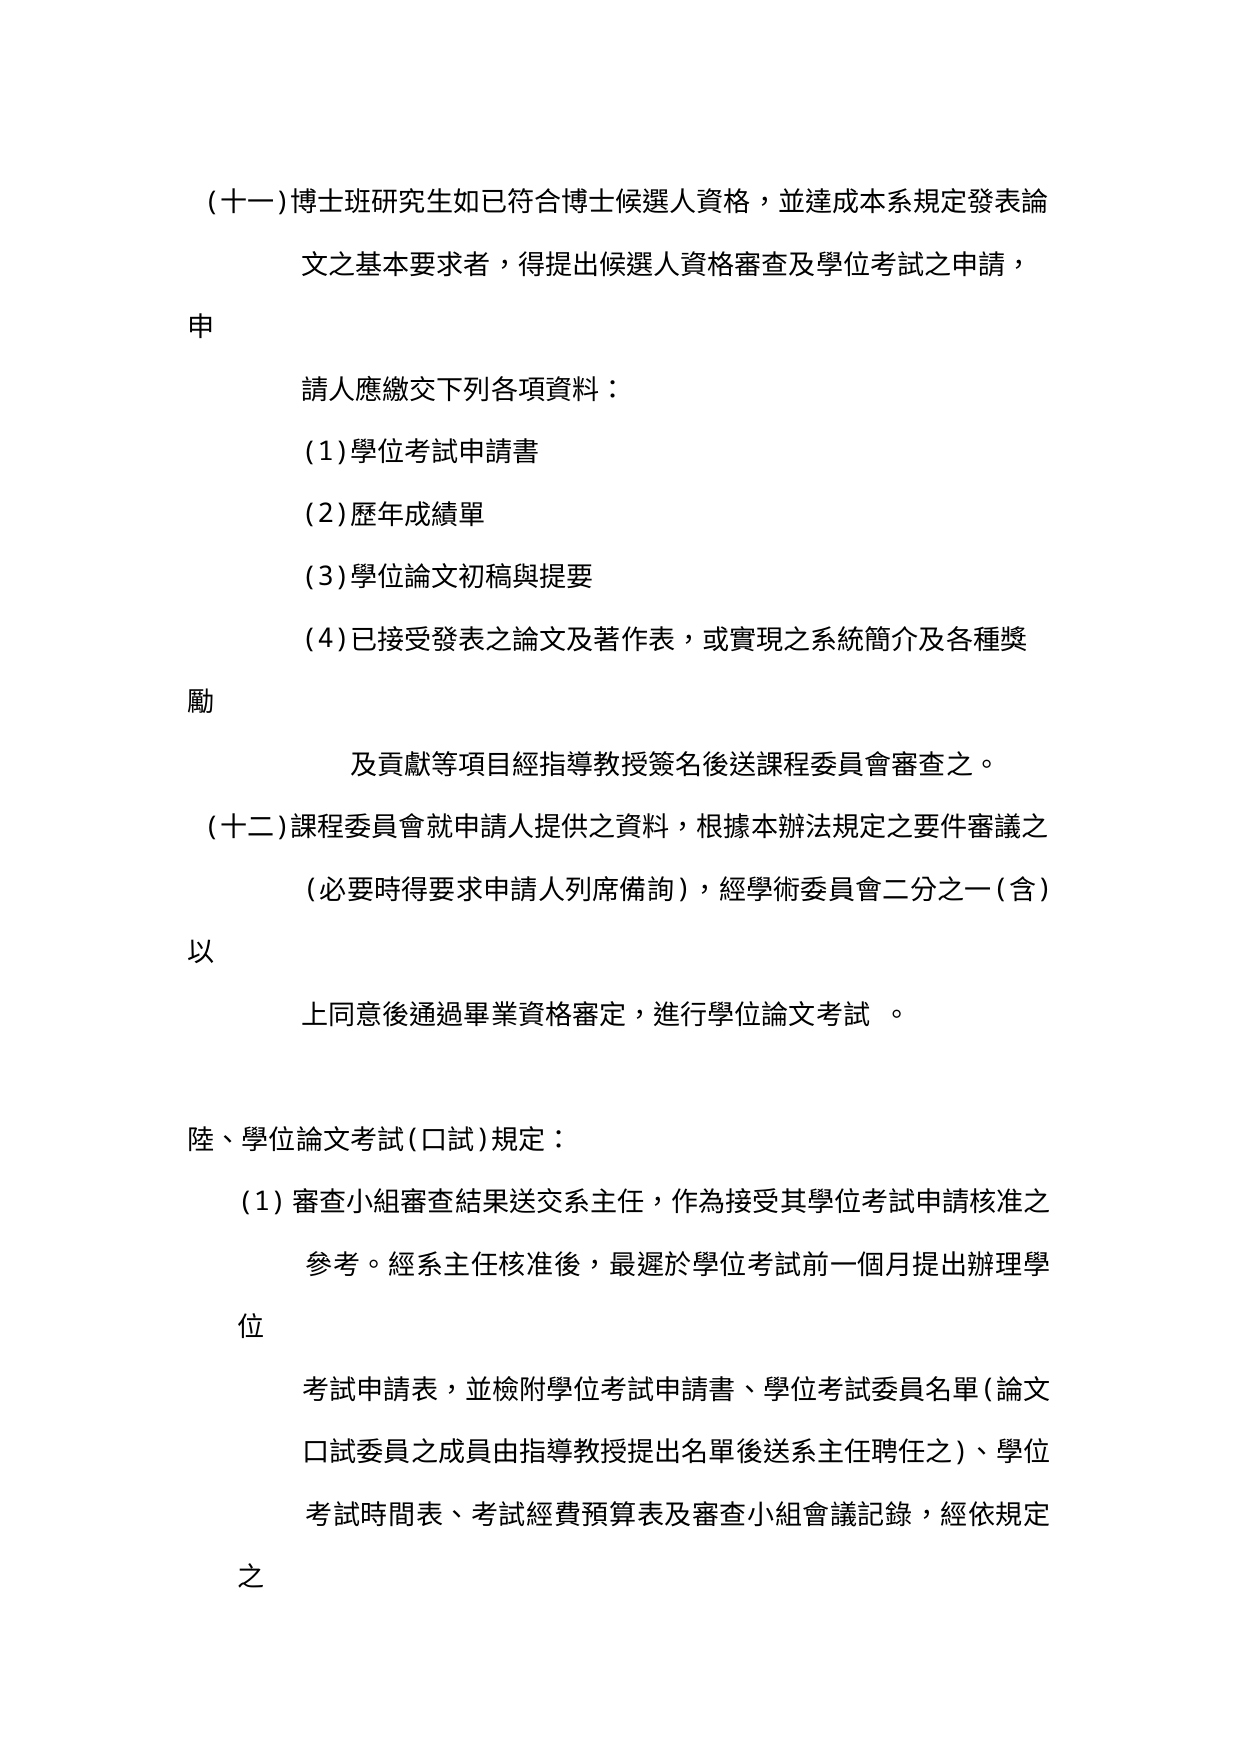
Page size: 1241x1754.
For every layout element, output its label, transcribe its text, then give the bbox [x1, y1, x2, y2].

text 文之基本要求者，得提出候選人資格審查及學位考試之申請，申 [187, 221, 1053, 346]
text (3)學位論文初稿與提要 [187, 533, 1053, 596]
text 參考。經系主任核准後，最遲於學位考試前一個月提出辦理學位 [237, 1221, 1053, 1346]
text (十二)課程委員會就申請人提供之資料，根據本辦法規定之要件審議之 [187, 783, 1053, 846]
text (十一)博士班研究生如已符合博士候選人資格，並達成本系規定發表論 [187, 158, 1053, 221]
text (2)歷年成績單 [187, 471, 1053, 533]
text 上同意後通過畢業資格審定，進行學位論文考試 。 [187, 971, 1053, 1033]
text 及貢獻等項目經指導教授簽名後送課程委員會審查之。 [187, 721, 1053, 783]
text 考試申請表，並檢附學位考試申請書、學位考試委員名單(論文 [237, 1346, 1053, 1408]
text (1)學位考試申請書 [187, 408, 1053, 471]
text 陸、學位論文考試(口試)規定： [187, 1096, 1053, 1158]
text (4)已接受發表之論文及著作表，或實現之系統簡介及各種獎勵 [187, 596, 1053, 721]
list 審查小組審查結果送交系主任，作為接受其學位考試申請核准之 [237, 1158, 1053, 1221]
text 考試時間表、考試經費預算表及審查小組會議記錄，經依規定之 [237, 1471, 1053, 1596]
text 請人應繳交下列各項資料： [187, 346, 1053, 408]
text 口試委員之成員由指導教授提出名單後送系主任聘任之)、學位 [237, 1408, 1053, 1471]
text (必要時得要求申請人列席備詢)，經學術委員會二分之一(含)以 [187, 846, 1053, 971]
